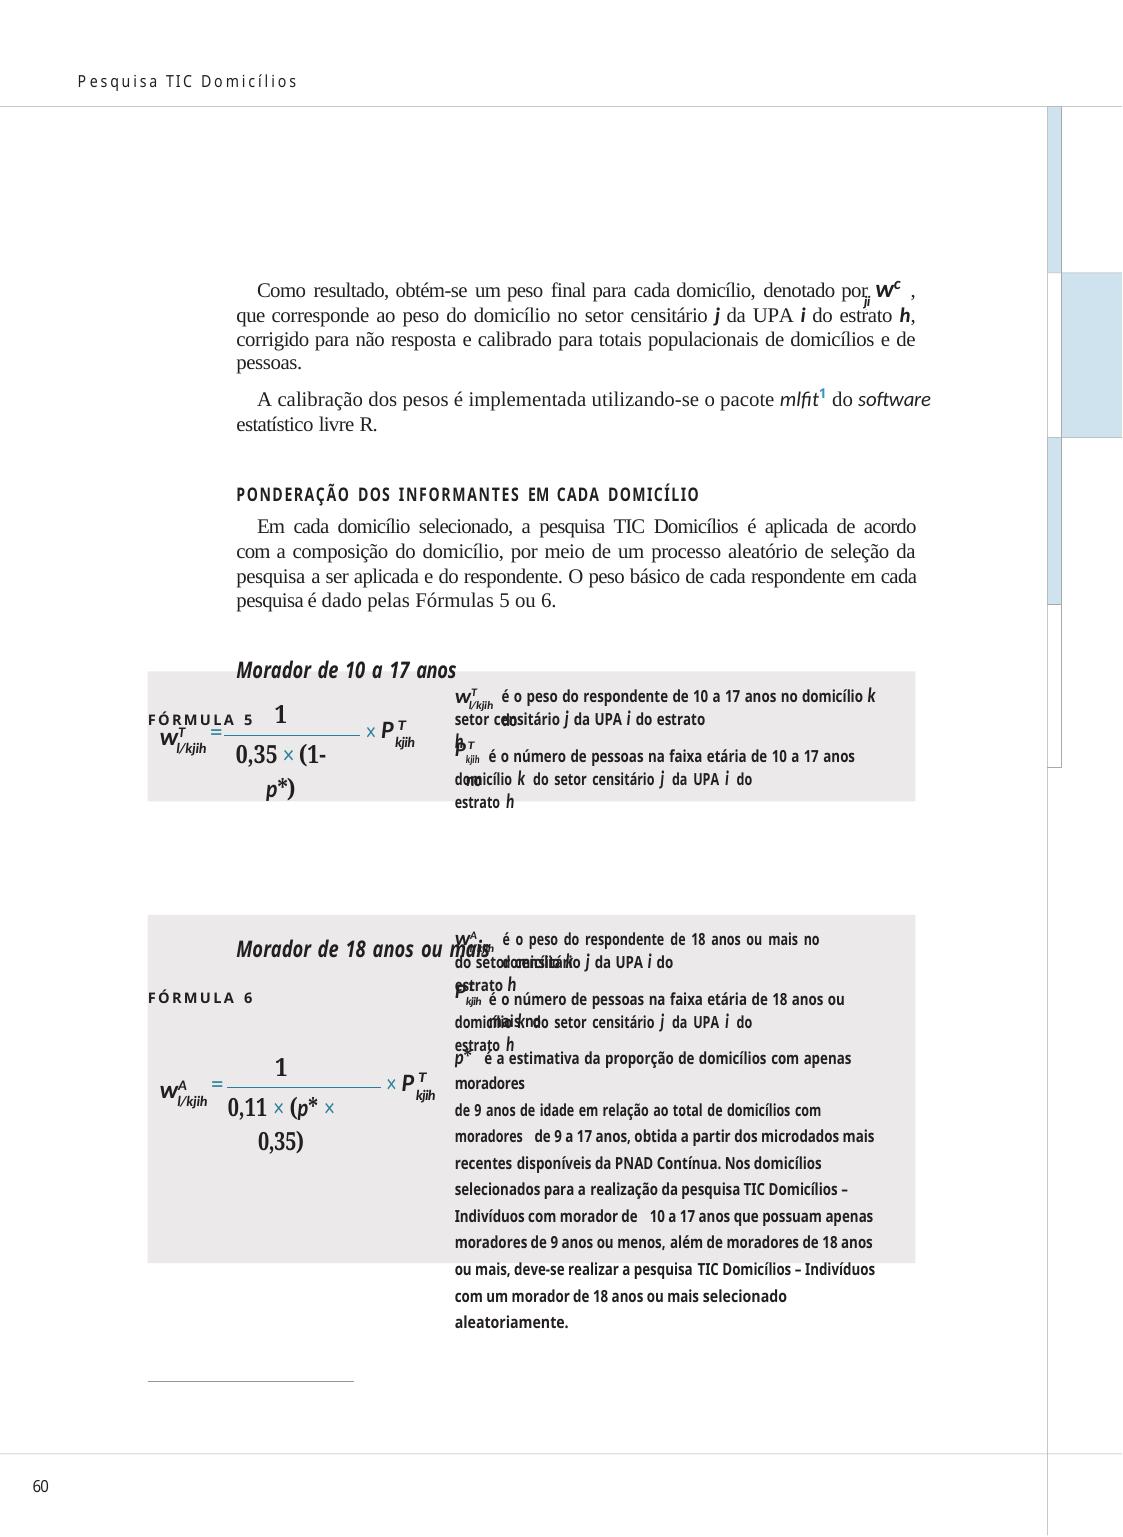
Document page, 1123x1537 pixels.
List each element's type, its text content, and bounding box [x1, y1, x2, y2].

text Como resultado, obtém-se um peso final para cada domicílio, denotado por wc , que corresponde ao peso do domicílio no setor censitário j da UPA i do estrato h, corrigido para não resposta e calibrado para totais populacionais de domicílios e de pessoas. [236, 274, 916, 374]
text FÓRMULA 5 [916, 709, 990, 729]
text estatístico livre R. [236, 412, 990, 436]
text Em cada domicílio selecionado, a pesquisa TIC Domicílios é aplicada de acordo com a composição do domicílio, por meio de um processo aleatório de seleção da pesquisa a ser aplicada e do respondente. O peso básico de cada respondente em cada pesquisa é dado pelas Fórmulas 5 ou 6. [236, 514, 917, 612]
text jih [863, 295, 878, 310]
text A calibração dos pesos é implementada utilizando-se o pacote mlfit1 do software [257, 386, 990, 412]
subtitle Morador de 18 anos ou mais [916, 933, 990, 964]
subtitle Morador de 10 a 17 anos [236, 654, 990, 685]
text PONDERAÇÃO DOS INFORMANTES EM CADA DOMICÍLIO [236, 481, 990, 507]
text FÓRMULA 6 [916, 988, 990, 1008]
